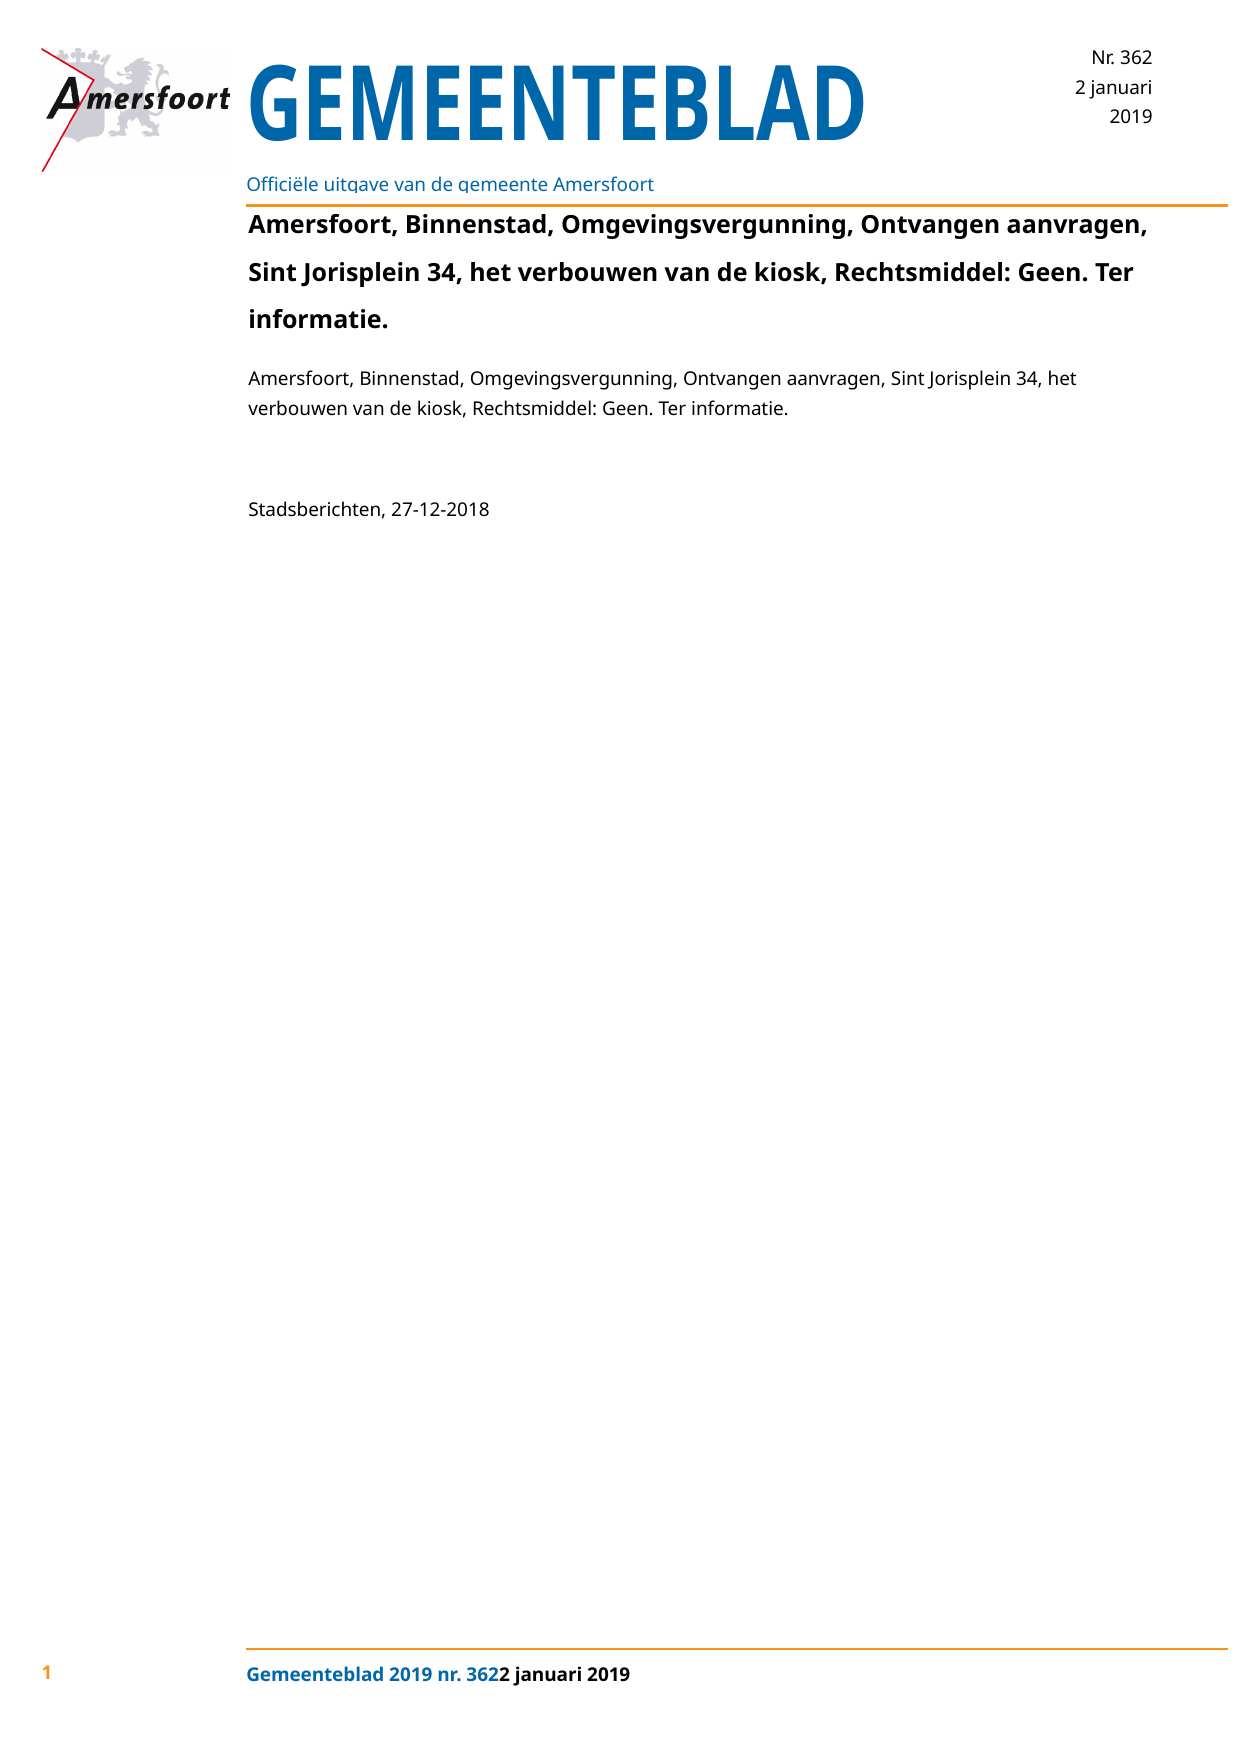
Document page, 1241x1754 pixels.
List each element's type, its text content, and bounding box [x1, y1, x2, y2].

picture [41, 47, 231, 172]
text Stadsberichten, 27-12-2018 [248, 496, 1152, 522]
text Amersfoort, Binnenstad, Omgevingsvergunning, Ontvangen aanvragen, Sint Jorisplein 34, het verbouwen van de kiosk, Rechtsmiddel: Geen. Ter informatie. [248, 366, 1152, 421]
text Amersfoort, Binnenstad, Omgevingsvergunning, Ontvangen aanvragen, Sint Jorisplein 34, het verbouwen van de kiosk, Rechtsmiddel: Geen. Ter informatie. [248, 207, 1152, 336]
